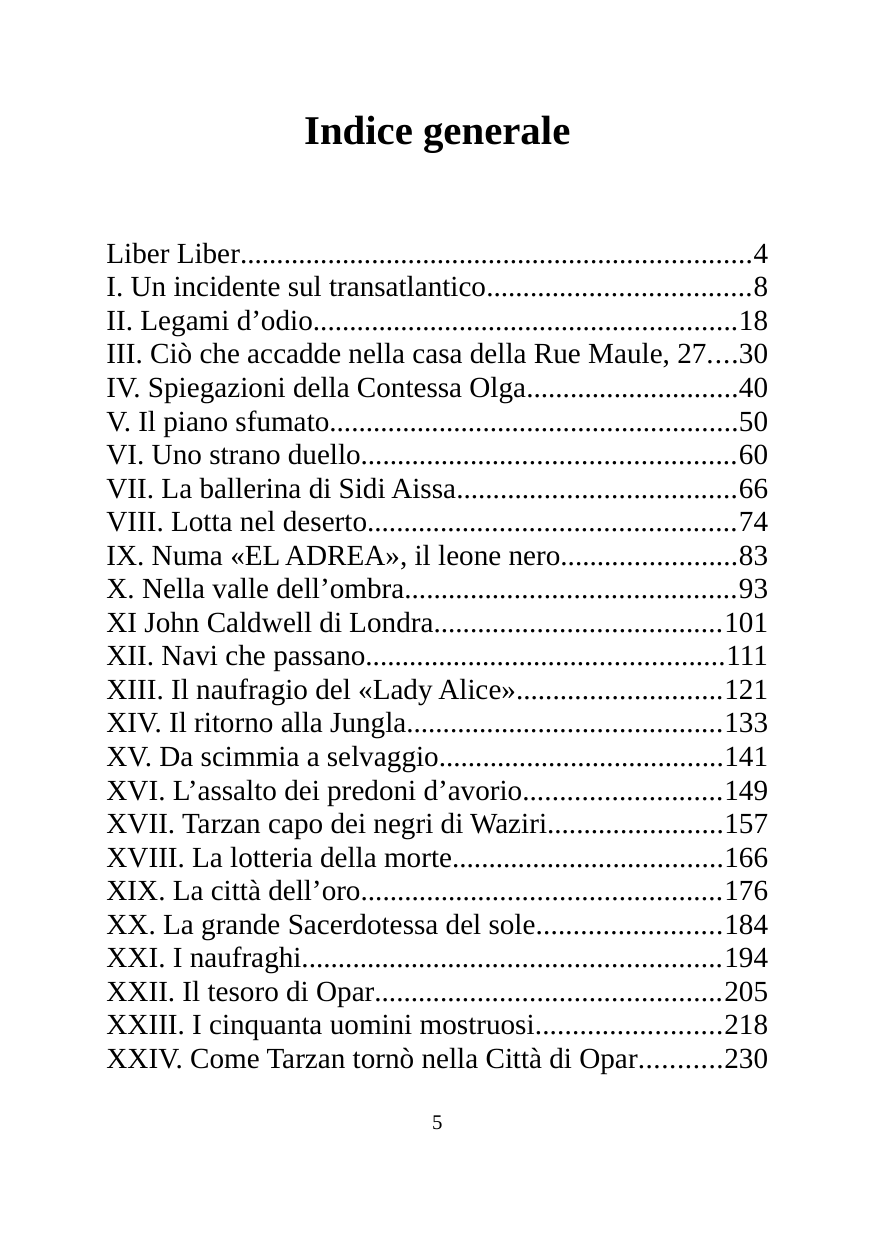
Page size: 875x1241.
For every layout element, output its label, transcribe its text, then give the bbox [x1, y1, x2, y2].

text XXIV. Come Tarzan tornò nella Città di Opar 230 [106, 1041, 768, 1074]
text X. Nella valle dell’ombra 93 [106, 571, 768, 605]
text XVI. L’assalto dei predoni d’avorio 149 [106, 773, 768, 806]
text XIV. Il ritorno alla Jungla 133 [106, 706, 768, 739]
text VII. La ballerina di Sidi Aissa 66 [106, 471, 768, 504]
text V. Il piano sfumato 50 [106, 404, 768, 437]
text XVII. Tarzan capo dei negri di Waziri 157 [106, 806, 768, 840]
text XX. La grande Sacerdotessa del sole 184 [106, 907, 768, 940]
text III. Ciò che accadde nella casa della Rue Maule, 27 30 [106, 337, 768, 370]
text VIII. Lotta nel deserto 74 [106, 504, 768, 538]
text IV. Spiegazioni della Contessa Olga 40 [106, 370, 768, 404]
text XV. Da scimmia a selvaggio 141 [106, 739, 768, 773]
text XVIII. La lotteria della morte 166 [106, 840, 768, 873]
text XII. Navi che passano 111 [106, 638, 768, 672]
text XXII. Il tesoro di Opar 205 [106, 974, 768, 1007]
text IX. Numa «EL ADREA», il leone nero 83 [106, 538, 768, 571]
text XXIII. I cinquanta uomini mostruosi 218 [106, 1007, 768, 1041]
text II. Legami d’odio 18 [106, 303, 768, 337]
text XI John Caldwell di Londra 101 [106, 605, 768, 638]
text XXI. I naufraghi 194 [106, 940, 768, 974]
text I. Un incidente sul transatlantico 8 [106, 269, 768, 303]
subtitle Indice generale [106, 106, 768, 153]
text XIX. La città dell’oro 176 [106, 873, 768, 907]
text Liber Liber 4 [106, 236, 768, 269]
text VI. Uno strano duello 60 [106, 437, 768, 471]
text XIII. Il naufragio del «Lady Alice» 121 [106, 672, 768, 706]
